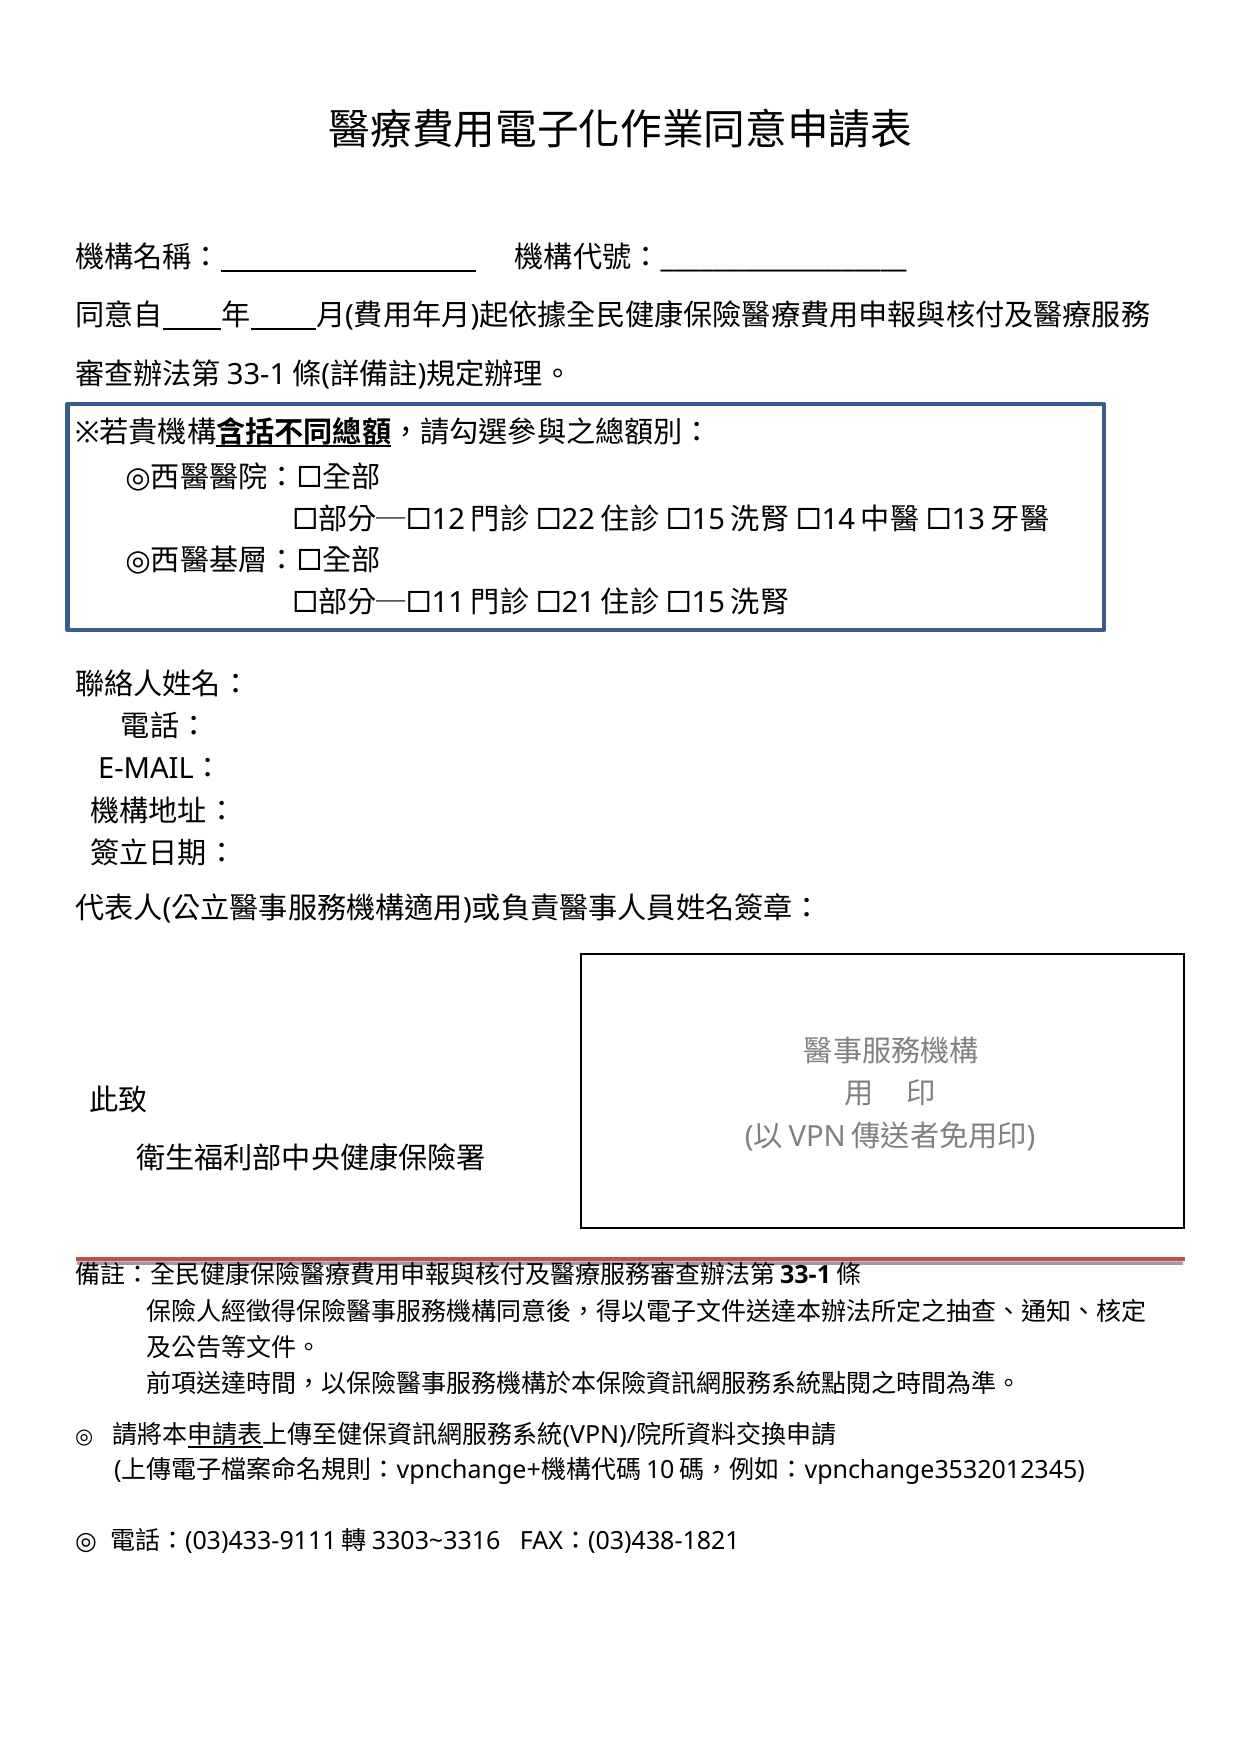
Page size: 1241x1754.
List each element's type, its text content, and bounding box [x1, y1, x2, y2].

text [1106, 537, 1165, 579]
text ◎ 電話：(03)433-9111轉3303~3316 FAX：(03)438-1821 [75, 1520, 1165, 1557]
text ◎西醫醫院：全部 [125, 454, 1102, 496]
text 機構名稱： 機構代號：___________________ [75, 221, 1165, 279]
text 醫療費用電子化作業同意申請表 [75, 96, 1165, 156]
text E-MAIL： [75, 745, 1165, 787]
text 衛生福利部中央健康保險署 [75, 1122, 580, 1181]
text 及公告等文件。 [75, 1327, 1165, 1363]
text 部分─12門診 22住診 15洗腎 14中醫 13牙醫 [125, 496, 1102, 537]
text (上傳電子檔案命名規則：vpnchange+機構代碼10碼，例如：vpnchange3532012345) [75, 1450, 1165, 1486]
text 用 印 [597, 1070, 1168, 1112]
text ­­­­­­­­­­­­­­­­­­­­­­­­­­­­­­­­­­­ 機構地址： [75, 787, 1165, 830]
text 前項送達時間，以保險醫事服務機構於本保險資訊網服務系統點閱之時間為準。 [75, 1363, 1165, 1400]
text 代表人(公立醫事服務機構適用)或負責醫事人員姓名簽章： [75, 872, 1165, 931]
text [1106, 454, 1165, 496]
list 請將本申請表上傳至健保資訊網服務系統(VPN)/院所資料交換申請 [75, 1419, 1165, 1450]
text 聯絡人姓名： [75, 660, 1165, 703]
text 同意自 年 月(費用年月)起依據全民健康保險醫療費用申報與核付及醫療服務審查辦法第33-1條(詳備註)規定辦理。 [75, 279, 1165, 396]
text 電話： [75, 703, 1165, 745]
text [1106, 579, 1165, 621]
text (以VPN傳送者免用印) [597, 1112, 1168, 1154]
text [1106, 496, 1165, 537]
text ◎西醫基層：全部 [125, 537, 1102, 579]
text 備註：全民健康保險醫療費用申報與核付及醫療服務審查辦法第33-1條 [75, 1265, 1165, 1291]
text 簽立日期： [75, 830, 1165, 872]
text ※若貴機構含括不同總額，請勾選參與之總額別： [75, 396, 1165, 454]
text 部分─11門診 21住診 15洗腎 [125, 579, 1102, 621]
text 醫事服務機構 [597, 1027, 1168, 1070]
text 此致 [75, 1064, 580, 1122]
text 保險人經徵得保險醫事服務機構同意後，得以電子文件送達本辦法所定之抽查、通知、核定 [75, 1291, 1165, 1327]
